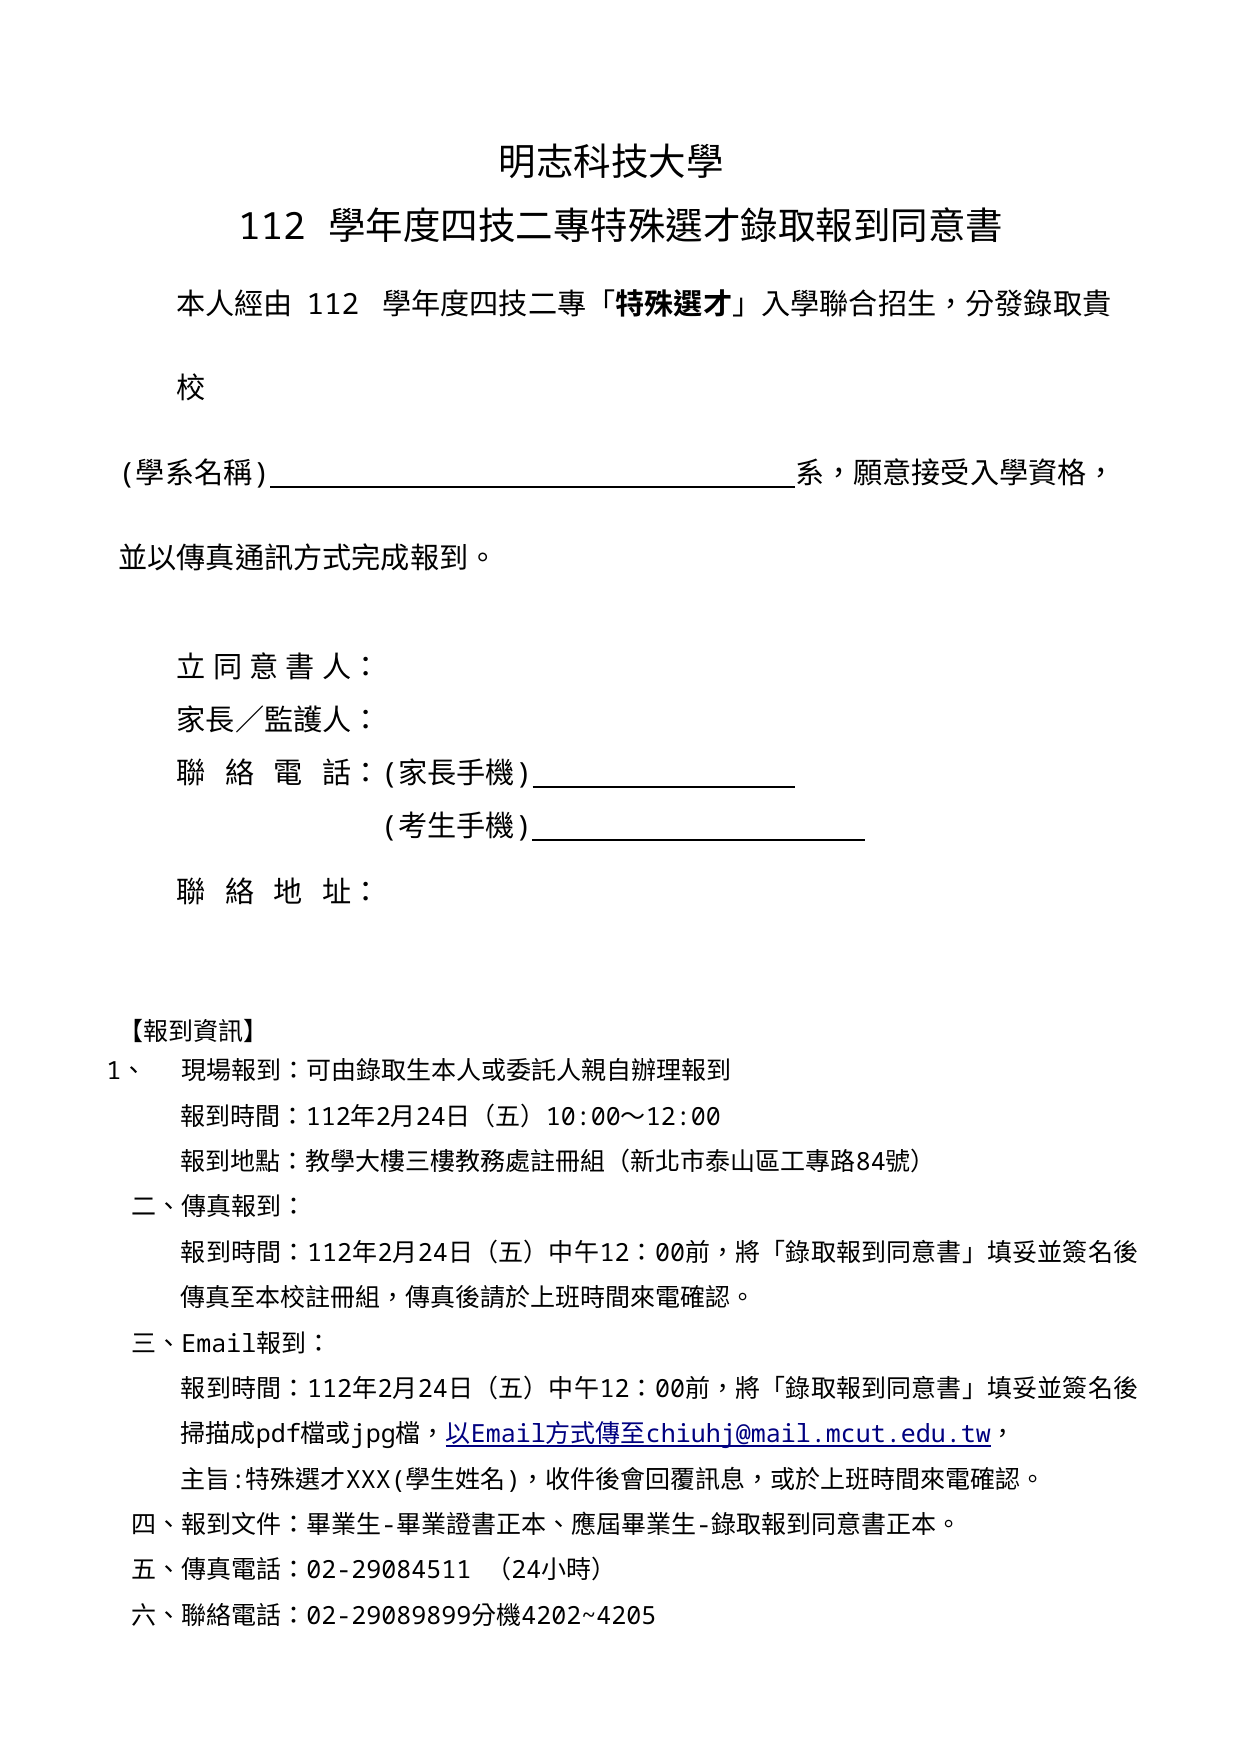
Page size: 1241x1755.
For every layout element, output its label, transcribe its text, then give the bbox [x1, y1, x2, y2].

text 六、聯絡電話：02-29089899分機4202~4205 [106, 1595, 1140, 1632]
list 現場報到：可由錄取生本人或委託人親自辦理報到 [106, 1051, 1140, 1087]
text 聯絡電話：(家長手機) [176, 749, 804, 792]
text 三、Email報到： [106, 1323, 1140, 1359]
text 【報到資訊】 [118, 1001, 1134, 1051]
subtitle 明志科技大學 [106, 125, 1134, 189]
subtitle 本人經由 112 學年度四技二專「特殊選才」入學聯合招生，分發錄取貴校 [176, 280, 1134, 407]
text 報到時間：112年2月24日（五）10:00～12:00 [181, 1096, 1140, 1132]
text 二、傳真報到： [106, 1187, 1140, 1223]
subtitle 112 學年度四技二專特殊選才錄取報到同意書 [106, 189, 1134, 252]
text 報到時間：112年2月24日（五）中午12：00前，將「錄取報到同意書」填妥並簽名後掃描成pdf檔或jpg檔，以Email方式傳至chiuhj@mail.mcut.edu.tw， [181, 1368, 1140, 1450]
text 家長／監護人： [176, 696, 804, 739]
text 聯絡地址： [176, 869, 1134, 911]
text 報到時間：112年2月24日（五）中午12：00前，將「錄取報到同意書」填妥並簽名後傳真至本校註冊組，傳真後請於上班時間來電確認。 [181, 1232, 1140, 1314]
text 報到地點：教學大樓三樓教務處註冊組（新北市泰山區工專路84號） [181, 1141, 1140, 1178]
text 四、報到文件：畢業生-畢業證書正本、應屆畢業生-錄取報到同意書正本。 [106, 1504, 1140, 1541]
text 五、傳真電話：02-29084511 （24小時） [106, 1550, 1140, 1586]
text 立同意書人： [176, 643, 804, 686]
text 主旨:特殊選才XXX(學生姓名)，收件後會回覆訊息，或於上班時間來電確認。 [181, 1459, 1140, 1495]
text (學系名稱) 系，願意接受入學資格，並以傳真通訊方式完成報到。 [118, 449, 1123, 576]
text (考生手機) [322, 803, 1134, 845]
